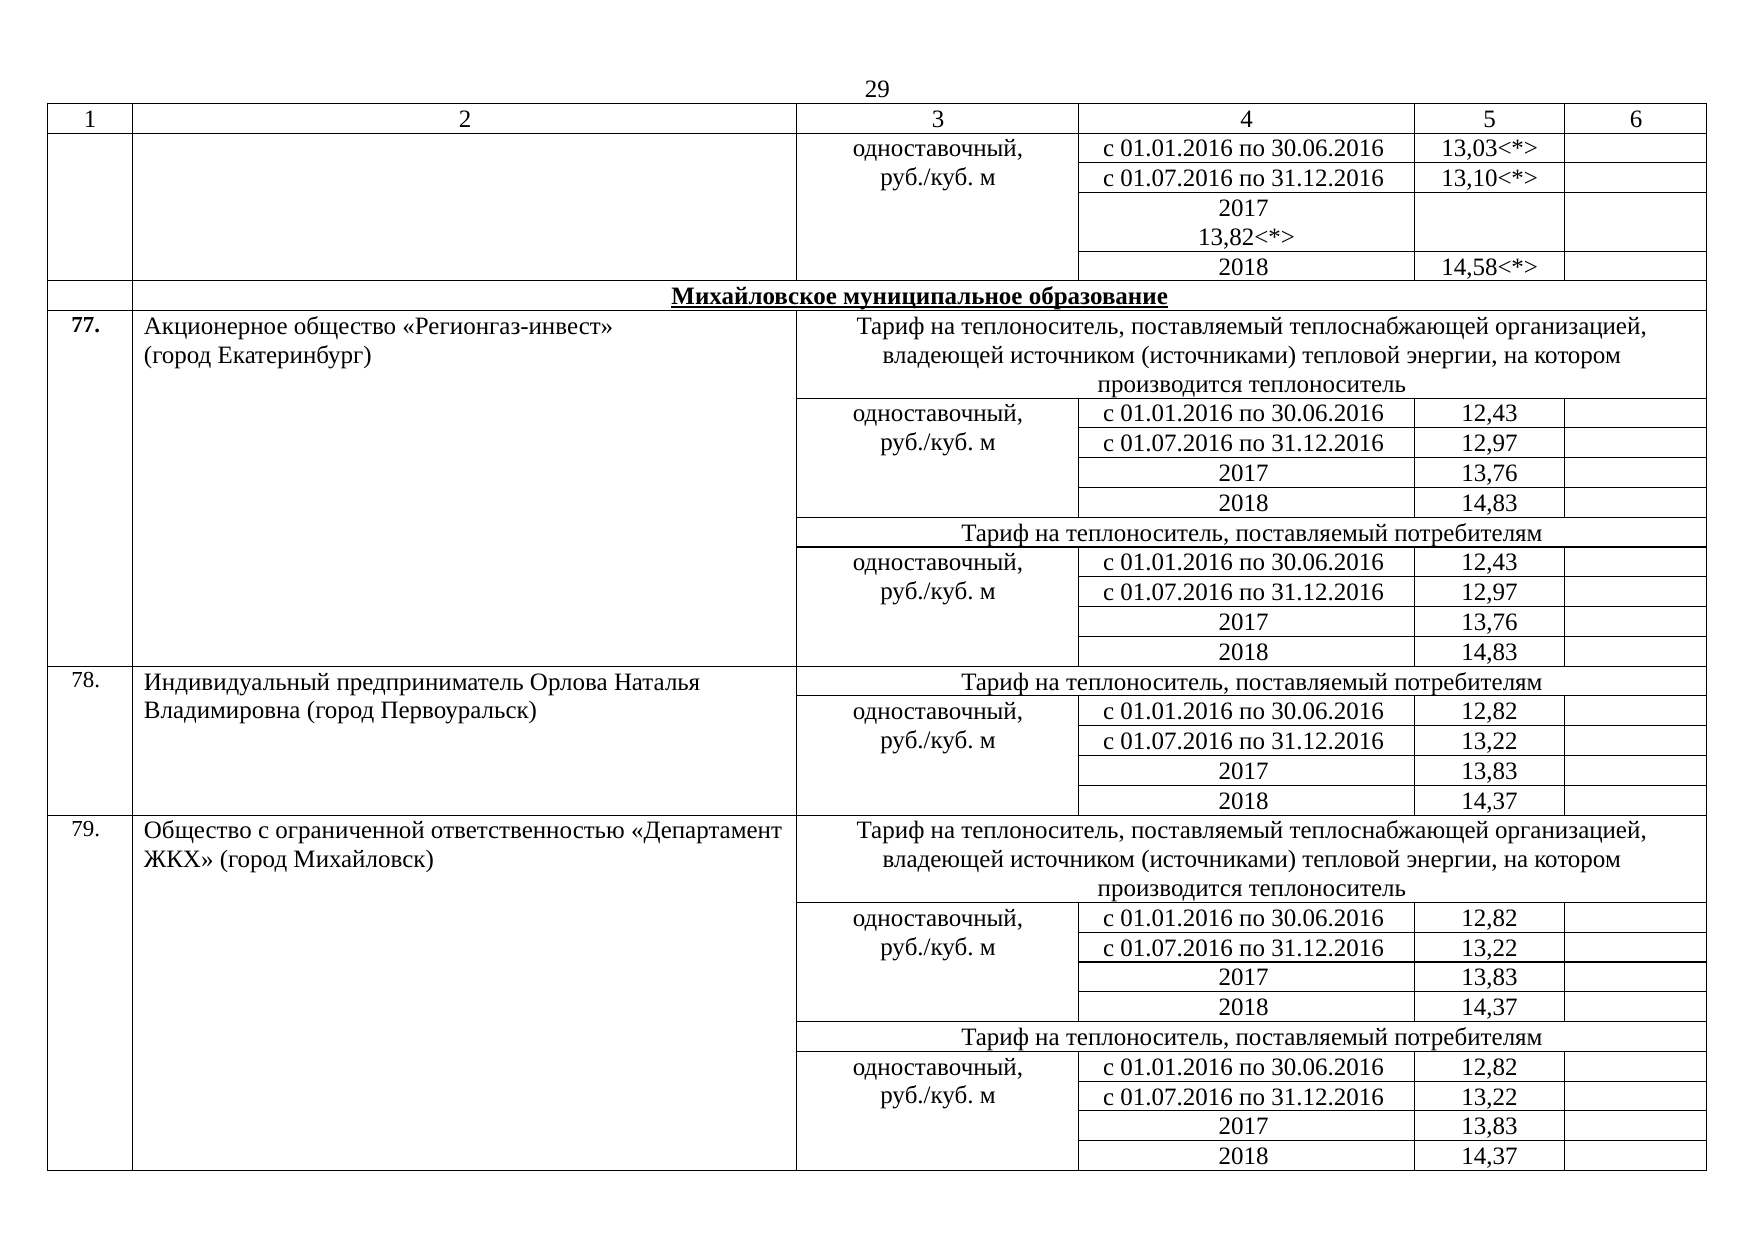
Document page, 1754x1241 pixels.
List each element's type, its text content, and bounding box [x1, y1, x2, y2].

table_cell [1565, 1141, 1706, 1170]
table_cell 2018 [1079, 252, 1414, 280]
table_cell Тариф на теплоноситель, поставляемый потребителям [797, 1022, 1706, 1051]
table_cell [1565, 1052, 1706, 1081]
table_header 5 [1415, 104, 1564, 132]
table_cell 13,83 [1415, 1111, 1564, 1140]
table_cell 2017 13,82<*> [1079, 193, 1414, 251]
table_cell 13,22 [1415, 726, 1564, 755]
table_cell 12,82 [1415, 1052, 1564, 1081]
table_cell [48, 134, 132, 280]
table_cell 14,37 [1415, 992, 1564, 1021]
table_header 6 [1565, 104, 1706, 132]
table_cell 13,10<*> [1415, 163, 1564, 192]
table_cell 14,37 [1415, 786, 1564, 814]
table_cell 2018 [1079, 1141, 1414, 1170]
table_cell [1565, 577, 1706, 606]
table_cell 2018 [1079, 637, 1414, 666]
table_cell 2017 [1079, 1111, 1414, 1140]
table_cell 13,83 [1415, 756, 1564, 785]
table_cell [1565, 726, 1706, 755]
table_cell [1565, 428, 1706, 457]
table_cell с 01.07.2016 по 31.12.2016 [1079, 726, 1414, 755]
table_cell [1565, 1082, 1706, 1110]
table_cell 12,97 [1415, 428, 1564, 457]
table_cell с 01.07.2016 по 31.12.2016 [1079, 933, 1414, 961]
table_cell [1565, 992, 1706, 1021]
table_cell [1565, 637, 1706, 666]
table_cell 14,58<*> [1415, 252, 1564, 280]
table_cell 13,76 [1415, 607, 1564, 636]
table_cell Михайловское муниципальное образование [133, 281, 1706, 310]
table_header 3 [797, 104, 1078, 132]
table_cell с 01.01.2016 по 30.06.2016 [1079, 548, 1414, 576]
table_cell одноставочный, руб./куб. м [797, 696, 1078, 814]
table_cell 13,22 [1415, 933, 1564, 961]
table_cell 12,43 [1415, 399, 1564, 427]
table_cell Акционерное общество «Регионгаз-инвест» (город Екатеринбург) [133, 311, 796, 666]
table_cell с 01.01.2016 по 30.06.2016 [1079, 903, 1414, 932]
table_cell с 01.01.2016 по 30.06.2016 [1079, 696, 1414, 725]
table_cell одноставочный, руб./куб. м [797, 399, 1078, 517]
table_cell 2017 [1079, 458, 1414, 487]
table_cell с 01.07.2016 по 31.12.2016 [1079, 577, 1414, 606]
table_cell одноставочный, руб./куб. м [797, 1052, 1078, 1170]
table_cell Тариф на теплоноситель, поставляемый потребителям [797, 518, 1706, 546]
table_cell Индивидуальный предприниматель Орлова Наталья Владимировна (город Первоуральск) [133, 667, 796, 814]
table_cell [1565, 696, 1706, 725]
table_cell [1565, 607, 1706, 636]
table_cell с 01.07.2016 по 31.12.2016 [1079, 163, 1414, 192]
table_cell Тариф на теплоноситель, поставляемый теплоснабжающей организацией, владеющей источником (источниками) тепловой энергии, на котором производится теплоноситель [797, 816, 1706, 902]
table_cell 13,83 [1415, 963, 1564, 991]
table_cell 12,82 [1415, 696, 1564, 725]
table_cell 14,37 [1415, 1141, 1564, 1170]
table_header 2 [133, 104, 796, 132]
table_cell [48, 667, 132, 814]
table_cell 13,76 [1415, 458, 1564, 487]
table_cell [1565, 399, 1706, 427]
table_cell 12,43 [1415, 548, 1564, 576]
table_cell одноставочный, руб./куб. м [797, 903, 1078, 1021]
table_cell [48, 311, 132, 666]
table_cell [48, 816, 132, 1170]
table_cell [1565, 252, 1706, 280]
table_cell Общество с ограниченной ответственностью «Департамент ЖКХ» (город Михайловск) [133, 816, 796, 1170]
table_cell [1565, 458, 1706, 487]
table_cell [1565, 903, 1706, 932]
table_cell [1565, 488, 1706, 517]
table_cell одноставочный, руб./куб. м [797, 134, 1078, 280]
table_cell 14,83 [1415, 637, 1564, 666]
table_cell с 01.01.2016 по 30.06.2016 [1079, 134, 1414, 162]
table_cell с 01.01.2016 по 30.06.2016 [1079, 1052, 1414, 1081]
table_cell 12,97 [1415, 577, 1564, 606]
table_cell [1565, 548, 1706, 576]
table_cell 12,82 [1415, 903, 1564, 932]
table_cell [48, 281, 132, 310]
table_cell [1565, 1111, 1706, 1140]
table_cell [1565, 756, 1706, 785]
table_cell 13,22 [1415, 1082, 1564, 1110]
table_cell [1565, 193, 1706, 251]
table_cell [1565, 134, 1706, 162]
table_cell одноставочный, руб./куб. м [797, 548, 1078, 666]
table_cell с 01.07.2016 по 31.12.2016 [1079, 428, 1414, 457]
table_cell 2017 [1079, 963, 1414, 991]
table_cell с 01.07.2016 по 31.12.2016 [1079, 1082, 1414, 1110]
table_cell 14,83 [1415, 488, 1564, 517]
table_cell 2017 [1079, 756, 1414, 785]
table_cell 2018 [1079, 786, 1414, 814]
table_cell с 01.01.2016 по 30.06.2016 [1079, 399, 1414, 427]
table_cell Тариф на теплоноситель, поставляемый потребителям [797, 667, 1706, 695]
table_cell [1415, 193, 1564, 251]
table_cell 2017 [1079, 607, 1414, 636]
table_header 1 [48, 104, 132, 132]
table_header 4 [1079, 104, 1414, 132]
table_cell 2018 [1079, 992, 1414, 1021]
table_cell 13,03<*> [1415, 134, 1564, 162]
table_cell [1565, 933, 1706, 961]
table_cell [1565, 163, 1706, 192]
table_cell [1565, 963, 1706, 991]
table_cell [133, 134, 796, 280]
table_cell [1565, 786, 1706, 814]
table_cell 2018 [1079, 488, 1414, 517]
table_cell Тариф на теплоноситель, поставляемый теплоснабжающей организацией, владеющей источником (источниками) тепловой энергии, на котором производится теплоноситель [797, 311, 1706, 397]
